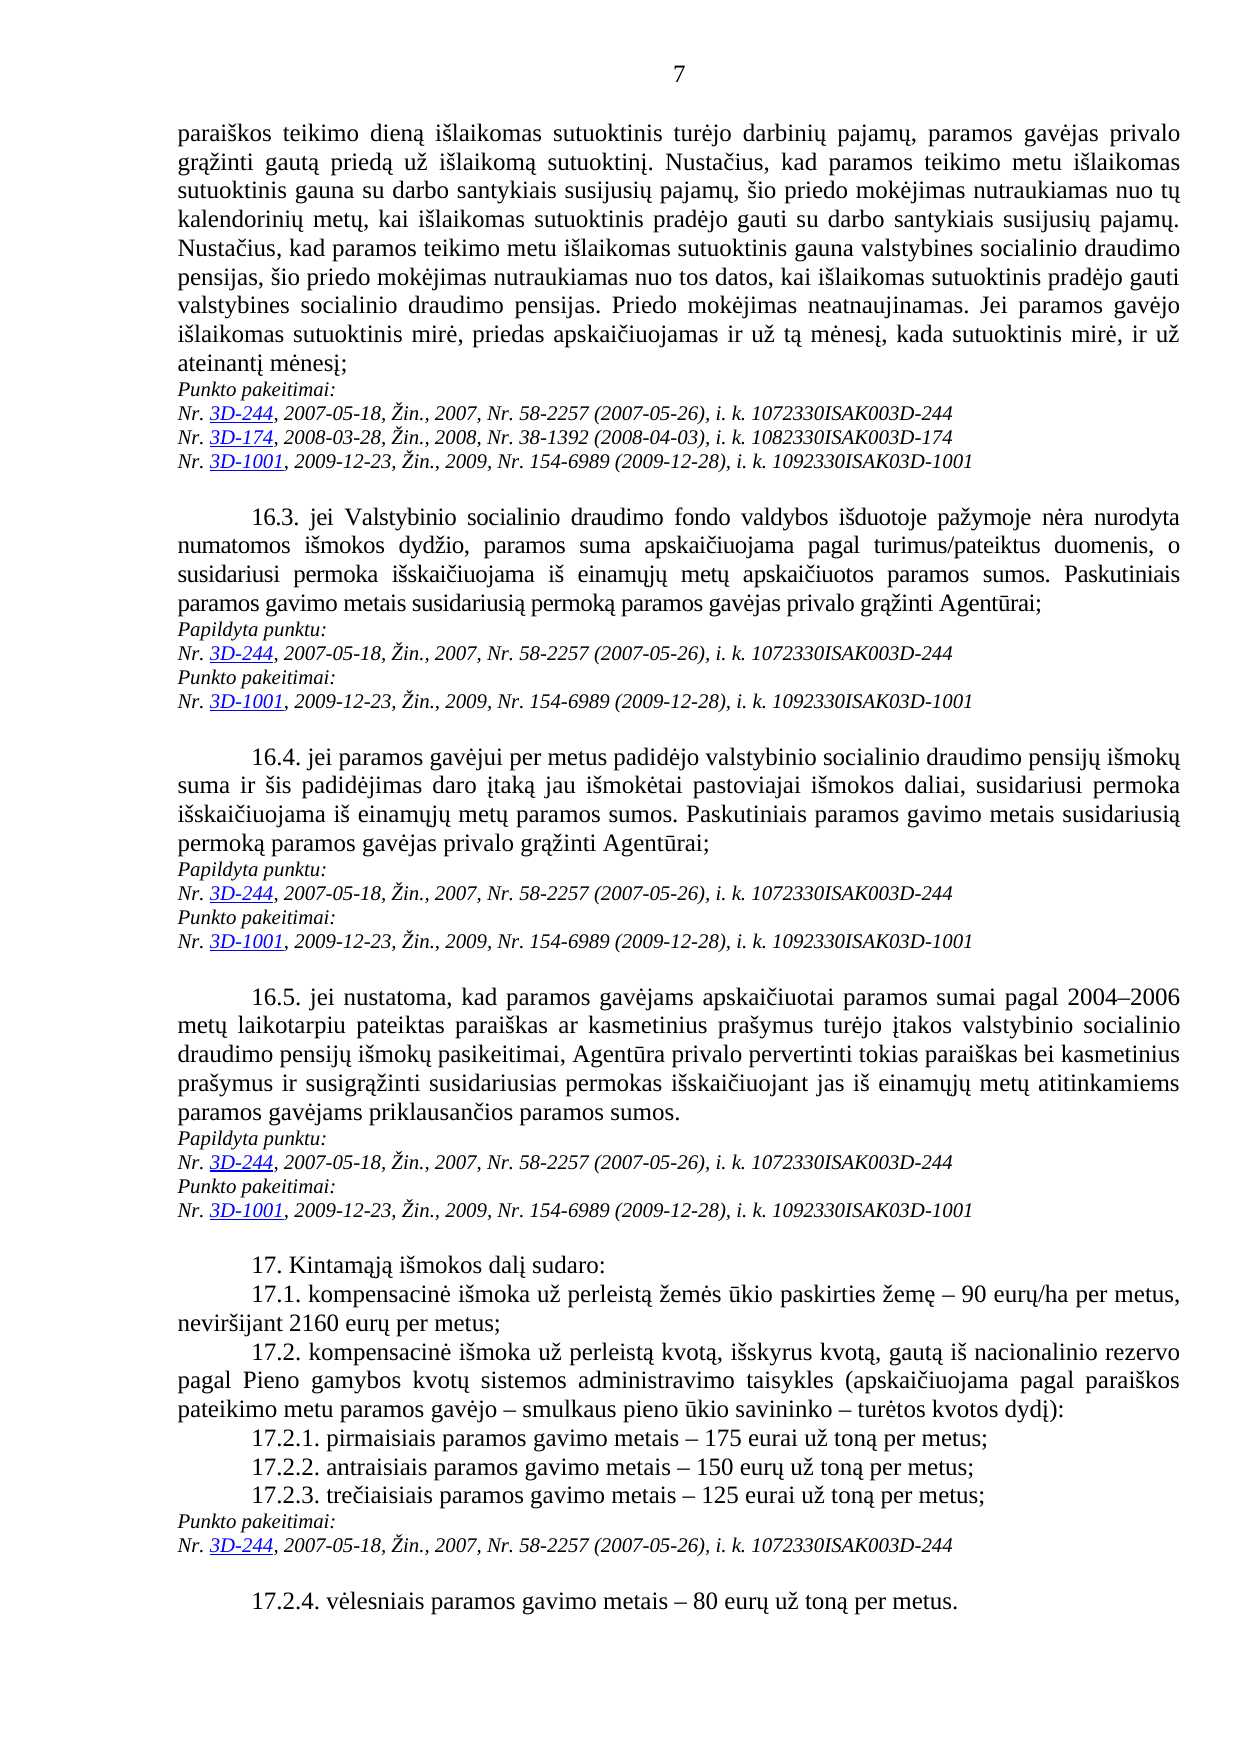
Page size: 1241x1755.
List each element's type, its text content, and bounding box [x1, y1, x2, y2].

text 17. Kintamąją išmokos dalį sudaro: [177, 1251, 1181, 1279]
text Nr. 3D-244, 2007-05-18, Žin., 2007, Nr. 58-2257 (2007-05-26), i. k. 1072330ISAK003D-244 [177, 1150, 1181, 1174]
text Nr. 3D-1001, 2009-12-23, Žin., 2009, Nr. 154-6989 (2009-12-28), i. k. 1092330ISAK03D-1001 [177, 449, 1181, 473]
text paraiškos teikimo dieną išlaikomas sutuoktinis turėjo darbinių pajamų, paramos gavėjas privalo grąžinti gautą priedą už išlaikomą sutuoktinį. Nustačius, kad paramos teikimo metu išlaikomas sutuoktinis gauna su darbo santykiais susijusių pajamų, šio priedo mokėjimas nutraukiamas nuo tų kalendorinių metų, kai išlaikomas sutuoktinis pradėjo gauti su darbo santykiais susijusių pajamų. Nustačius, kad paramos teikimo metu išlaikomas sutuoktinis gauna valstybines socialinio draudimo pensijas, šio priedo mokėjimas nutraukiamas nuo tos datos, kai išlaikomas sutuoktinis pradėjo gauti valstybines socialinio draudimo pensijas. Priedo mokėjimas neatnaujinamas. Jei paramos gavėjo išlaikomas sutuoktinis mirė, priedas apskaičiuojamas ir už tą mėnesį, kada sutuoktinis mirė, ir už ateinantį mėnesį; [177, 118, 1181, 377]
text Nr. 3D-1001, 2009-12-23, Žin., 2009, Nr. 154-6989 (2009-12-28), i. k. 1092330ISAK03D-1001 [177, 929, 1181, 953]
text Nr. 3D-1001, 2009-12-23, Žin., 2009, Nr. 154-6989 (2009-12-28), i. k. 1092330ISAK03D-1001 [177, 689, 1181, 713]
text 17.2.4. vėlesniais paramos gavimo metais – 80 eurų už toną per metus. [177, 1586, 1181, 1615]
text 17.1. kompensacinė išmoka už perleistą žemės ūkio paskirties žemę – 90 eurų/ha per metus, neviršijant 2160 eurų per metus; [177, 1279, 1181, 1337]
text 16.5. jei nustatoma, kad paramos gavėjams apskaičiuotai paramos sumai pagal 2004–2006 metų laikotarpiu pateiktas paraiškas ar kasmetinius prašymus turėjo įtakos valstybinio socialinio draudimo pensijų išmokų pasikeitimai, Agentūra privalo pervertinti tokias paraiškas bei kasmetinius prašymus ir susigrąžinti susidariusias permokas išskaičiuojant jas iš einamųjų metų atitinkamiems paramos gavėjams priklausančios paramos sumos. [177, 982, 1181, 1126]
text 17.2.3. trečiaisiais paramos gavimo metais – 125 eurai už toną per metus; [177, 1481, 1181, 1509]
text Punkto pakeitimai: [177, 1174, 1181, 1198]
text Papildyta punktu: [177, 857, 1181, 881]
text Punkto pakeitimai: [177, 377, 1181, 401]
text 16.3. jei Valstybinio socialinio draudimo fondo valdybos išduotoje pažymoje nėra nurodyta numatomos išmokos dydžio, paramos suma apskaičiuojama pagal turimus/pateiktus duomenis, o susidariusi permoka išskaičiuojama iš einamųjų metų apskaičiuotos paramos sumos. Paskutiniais paramos gavimo metais susidariusią permoką paramos gavėjas privalo grąžinti Agentūrai; [177, 502, 1181, 617]
text 17.2.1. pirmaisiais paramos gavimo metais – 175 eurai už toną per metus; [177, 1423, 1181, 1452]
text Nr. 3D-244, 2007-05-18, Žin., 2007, Nr. 58-2257 (2007-05-26), i. k. 1072330ISAK003D-244 [177, 401, 1181, 425]
text 16.4. jei paramos gavėjui per metus padidėjo valstybinio socialinio draudimo pensijų išmokų suma ir šis padidėjimas daro įtaką jau išmokėtai pastoviajai išmokos daliai, susidariusi permoka išskaičiuojama iš einamųjų metų paramos sumos. Paskutiniais paramos gavimo metais susidariusią permoką paramos gavėjas privalo grąžinti Agentūrai; [177, 742, 1181, 857]
text Nr. 3D-244, 2007-05-18, Žin., 2007, Nr. 58-2257 (2007-05-26), i. k. 1072330ISAK003D-244 [177, 1533, 1181, 1557]
text Punkto pakeitimai: [177, 665, 1181, 689]
text Papildyta punktu: [177, 1126, 1181, 1150]
text Nr. 3D-244, 2007-05-18, Žin., 2007, Nr. 58-2257 (2007-05-26), i. k. 1072330ISAK003D-244 [177, 881, 1181, 905]
text Punkto pakeitimai: [177, 905, 1181, 929]
text 17.2.2. antraisiais paramos gavimo metais – 150 eurų už toną per metus; [177, 1452, 1181, 1481]
text Nr. 3D-244, 2007-05-18, Žin., 2007, Nr. 58-2257 (2007-05-26), i. k. 1072330ISAK003D-244 [177, 641, 1181, 665]
text Punkto pakeitimai: [177, 1509, 1181, 1533]
text Nr. 3D-1001, 2009-12-23, Žin., 2009, Nr. 154-6989 (2009-12-28), i. k. 1092330ISAK03D-1001 [177, 1198, 1181, 1222]
text 17.2. kompensacinė išmoka už perleistą kvotą, išskyrus kvotą, gautą iš nacionalinio rezervo pagal Pieno gamybos kvotų sistemos administravimo taisykles (apskaičiuojama pagal paraiškos pateikimo metu paramos gavėjo – smulkaus pieno ūkio savininko – turėtos kvotos dydį): [177, 1337, 1181, 1423]
text Nr. 3D-174, 2008-03-28, Žin., 2008, Nr. 38-1392 (2008-04-03), i. k. 1082330ISAK003D-174 [177, 425, 1181, 449]
text Papildyta punktu: [177, 617, 1181, 641]
